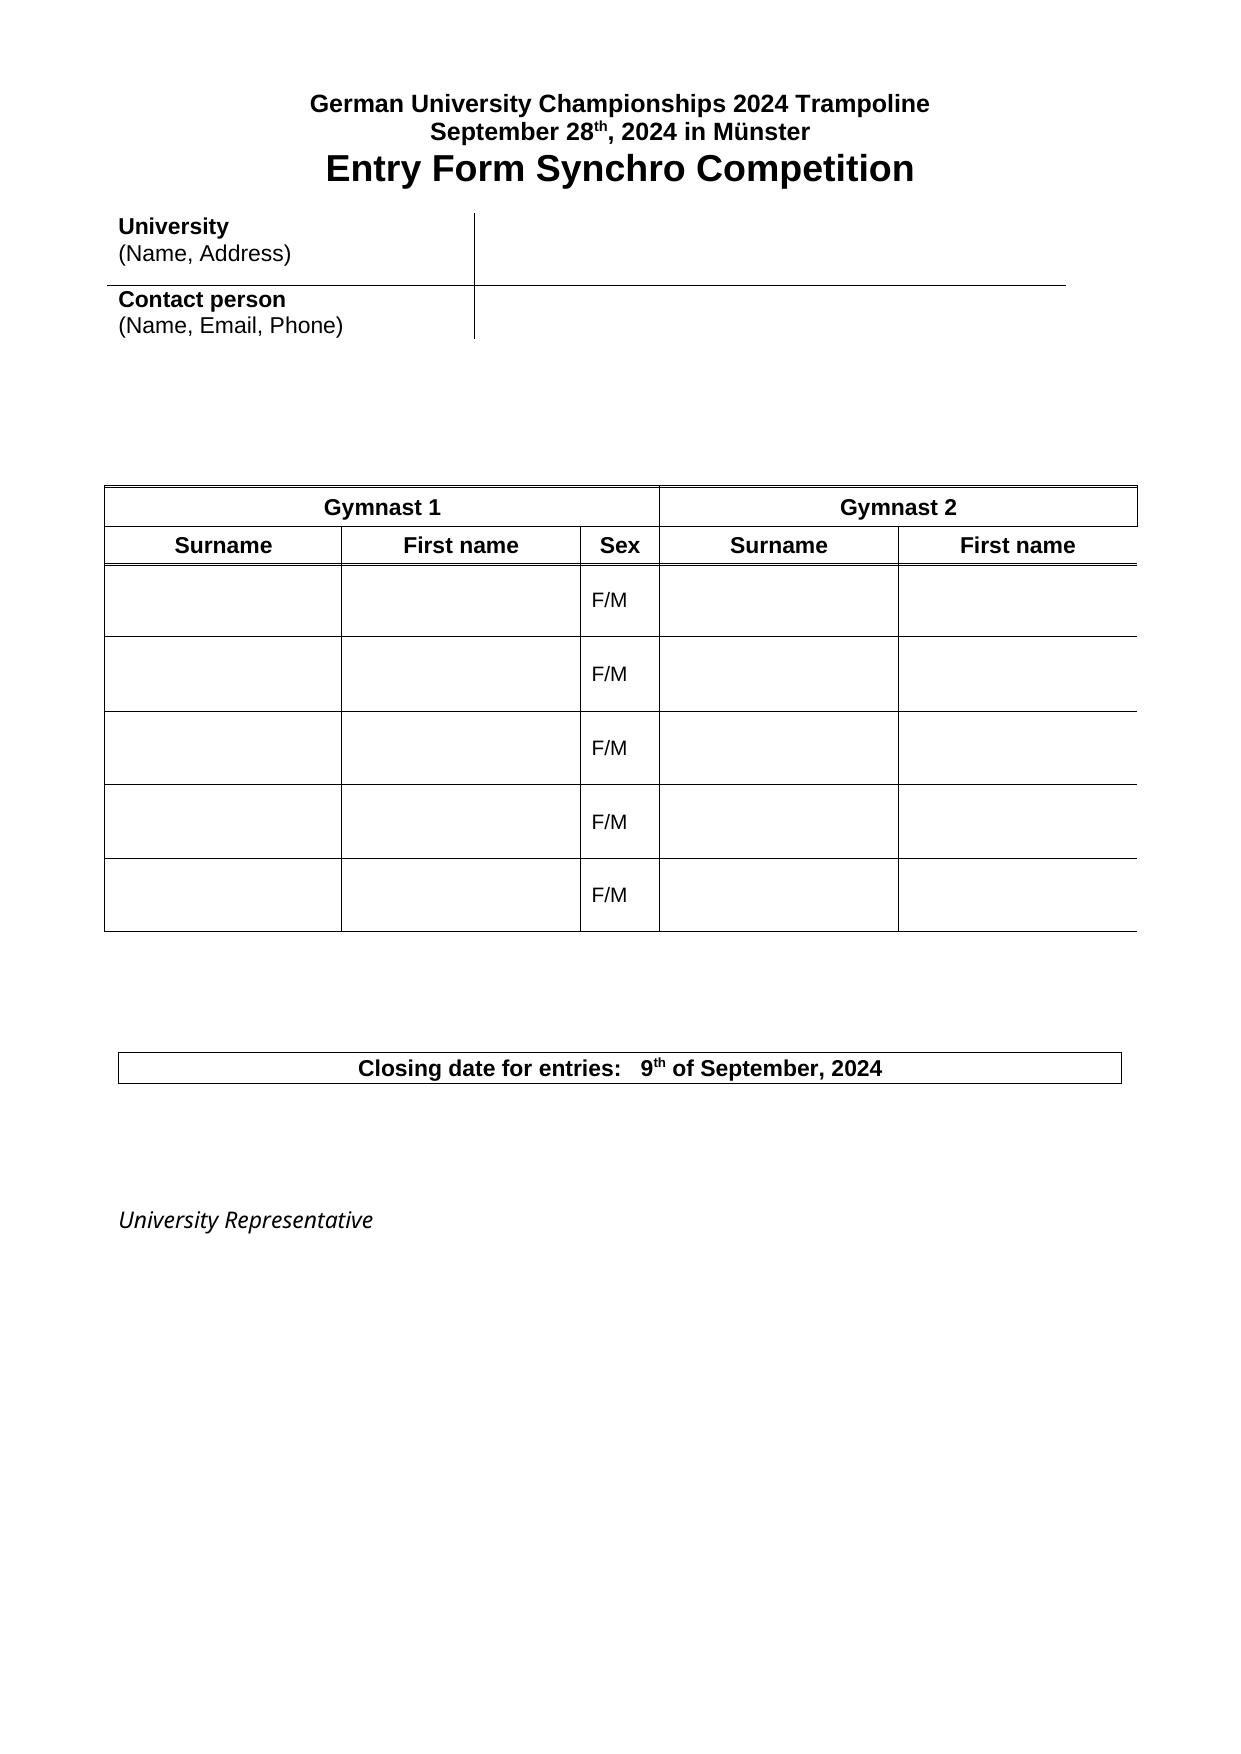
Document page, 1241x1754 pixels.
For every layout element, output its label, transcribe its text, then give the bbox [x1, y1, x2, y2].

table_cell Surname [105, 527, 341, 562]
table_cell Sex [581, 527, 659, 562]
table_header Gymnast 1 [105, 488, 659, 526]
table_cell [105, 712, 341, 784]
table_cell [475, 286, 1066, 339]
table_cell First name [342, 527, 580, 562]
table_cell F/M [581, 637, 659, 711]
table_cell [660, 712, 898, 784]
table_header [475, 213, 1066, 285]
table_cell [105, 566, 341, 636]
table_cell First name [899, 527, 1137, 562]
table_cell [899, 859, 1137, 931]
table_cell [342, 712, 580, 784]
table_cell [660, 859, 898, 931]
table_cell [342, 637, 580, 711]
table_cell [899, 712, 1137, 784]
table_cell Surname [660, 527, 898, 562]
table_cell [899, 637, 1137, 711]
table_cell [105, 785, 341, 858]
table_cell Contact person (Name, Email, Phone) [107, 286, 474, 339]
table_cell [660, 637, 898, 711]
text Entry Form Synchro Competition [118, 146, 1122, 189]
table_cell [342, 566, 580, 636]
table_header University (Name, Address) [107, 213, 474, 285]
text German University Championships 2024 Trampoline September 28th, 2024 in Münster [118, 89, 1122, 146]
table_cell [899, 785, 1137, 858]
table_cell [342, 785, 580, 858]
table_cell F/M [581, 566, 659, 636]
table_header Gymnast 2 [660, 488, 1137, 526]
table_cell [899, 566, 1137, 636]
table_cell F/M [581, 785, 659, 858]
table_cell [105, 859, 341, 931]
table_cell F/M [581, 712, 659, 784]
table_cell [660, 785, 898, 858]
text Closing date for entries: 9th of September, 2024 [119, 1053, 1121, 1083]
table_cell F/M [581, 859, 659, 931]
table_cell [660, 566, 898, 636]
table_cell [342, 859, 580, 931]
table_cell [105, 637, 341, 711]
text University Representative [118, 1204, 1122, 1236]
